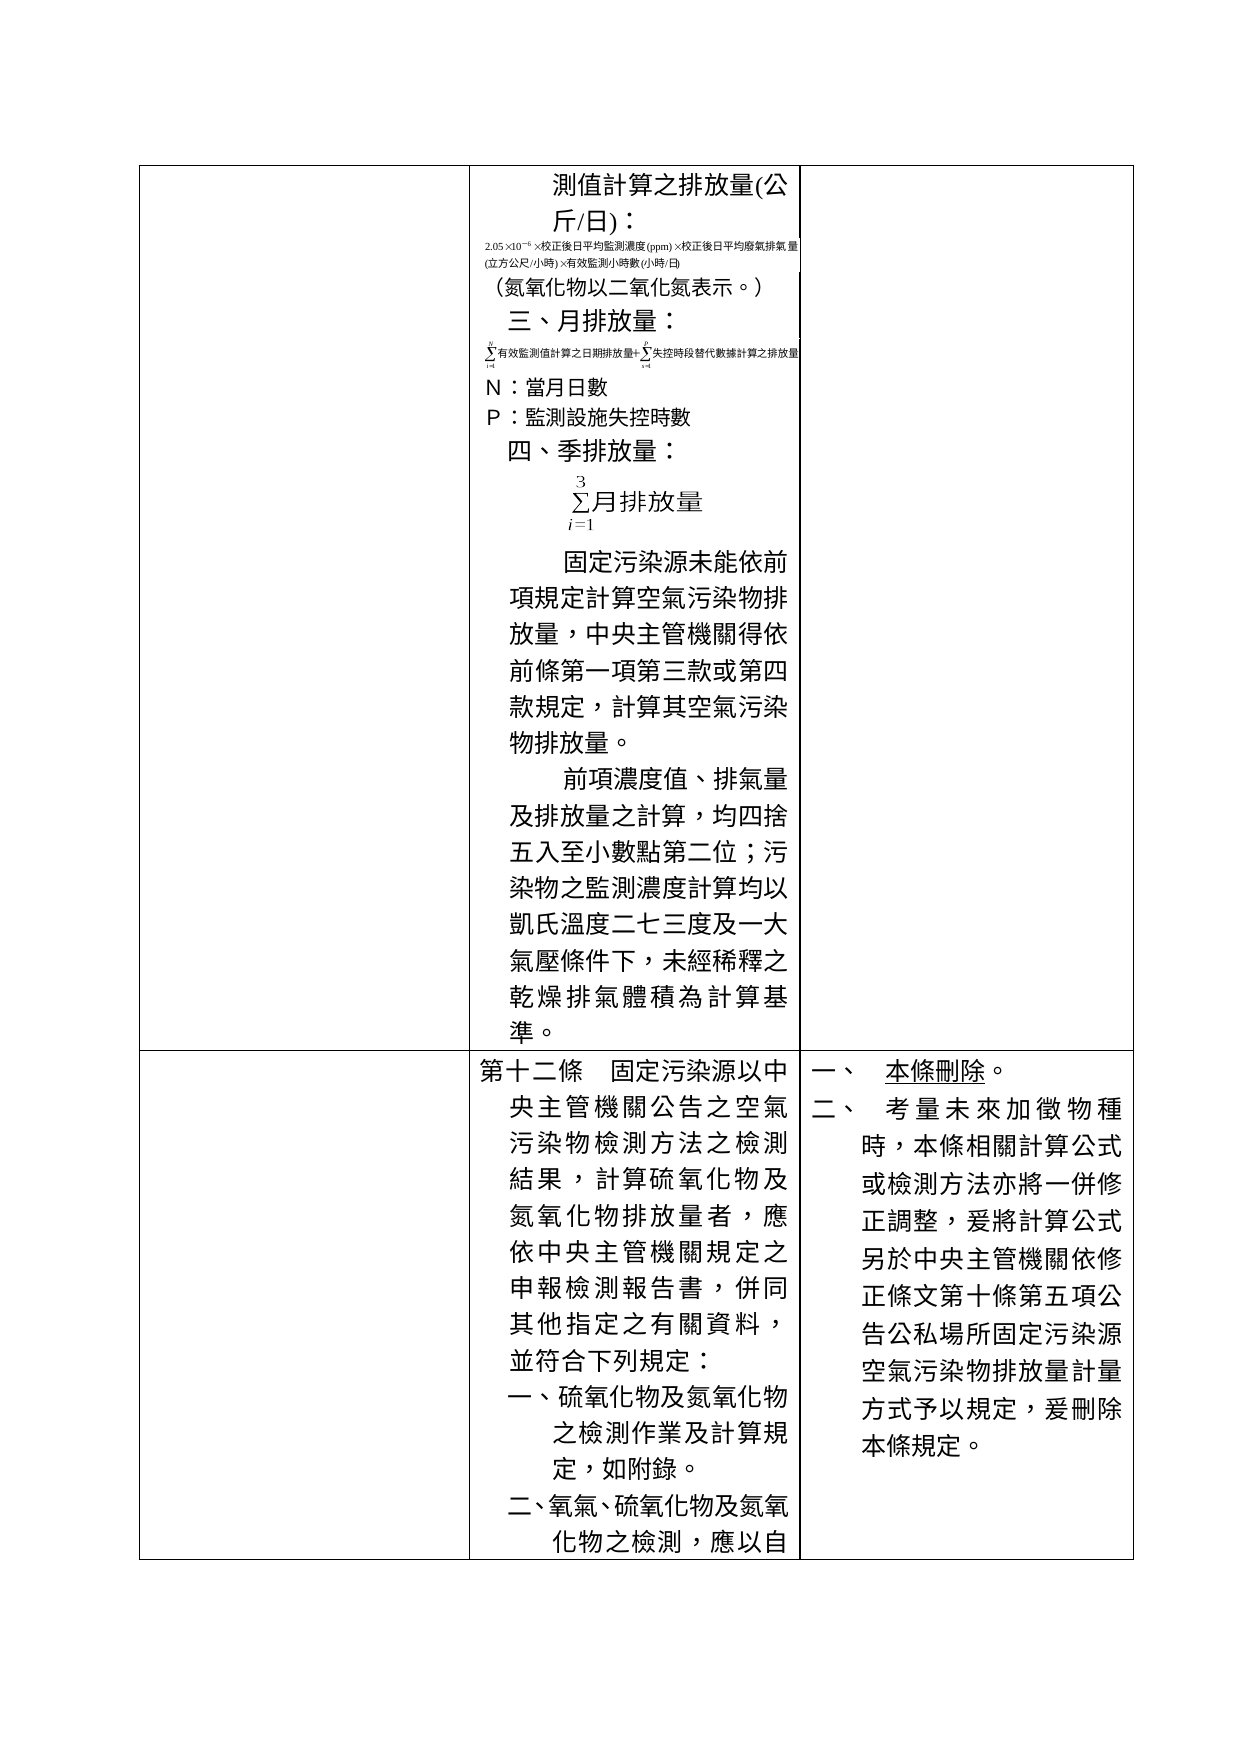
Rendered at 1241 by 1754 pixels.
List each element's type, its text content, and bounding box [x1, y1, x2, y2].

table_cell [801, 166, 1133, 1050]
table_cell 第十二條 固定污染源以中央主管機關公告之空氣污染物檢測方法之檢測結果，計算硫氧化物及氮氧化物排放量者，應依中央主管機關規定之申報檢測報告書，併同其他指定之有關資料，並符合下列規定： 一、硫氧化物及氮氧化物之檢測作業及計算規定，如附錄。 二、氧氣、硫氧化物及氮氧化物之檢測，應以自 [470, 1051, 799, 1558]
table_cell [140, 166, 469, 1050]
table_cell [140, 1051, 469, 1558]
table_cell 本條刪除。 考量未來加徵物種時，本條相關計算公式或檢測方法亦將一併修正調整，爰將計算公式另於中央主管機關依修正條文第十條第五項公告公私場所固定污染源空氣污染物排放量計量方式予以規定，爰刪除本條規定。 [801, 1051, 1133, 1558]
table_cell 第十一條 固定污染源依前條第一項第一款規定計算硫氧化物及氮氧化物排放量者，應符合固定污染源空氣污染物連續自動監測設施管理辦法規範，其計算公式如下： 一、硫氧化物每日有效監測值計算之排放量(公斤/日)： （硫氧化物以二氧化硫表示。） 二、氮氧化物每日有效監測值計算之排放量(公斤/日)： （氮氧化物以二氧化氮表示。） 三、月排放量： Ｎ：當月日數 Ｐ：監測設施失控時數 四、季排放量： 固定污染源未能依前項規定計算空氣污染物排放量，中央主管機關得依前條第一項第三款或第四款規定，計算其空氣污染物排放量。 前項濃度值、排氣量及排放量之計算，均四捨五入至小數點第二位；污染物之監測濃度計算均以凱氏溫度二七三度及一大氣壓條件下，未經稀釋之乾燥排氣體積為計算基準。 [470, 166, 800, 1050]
